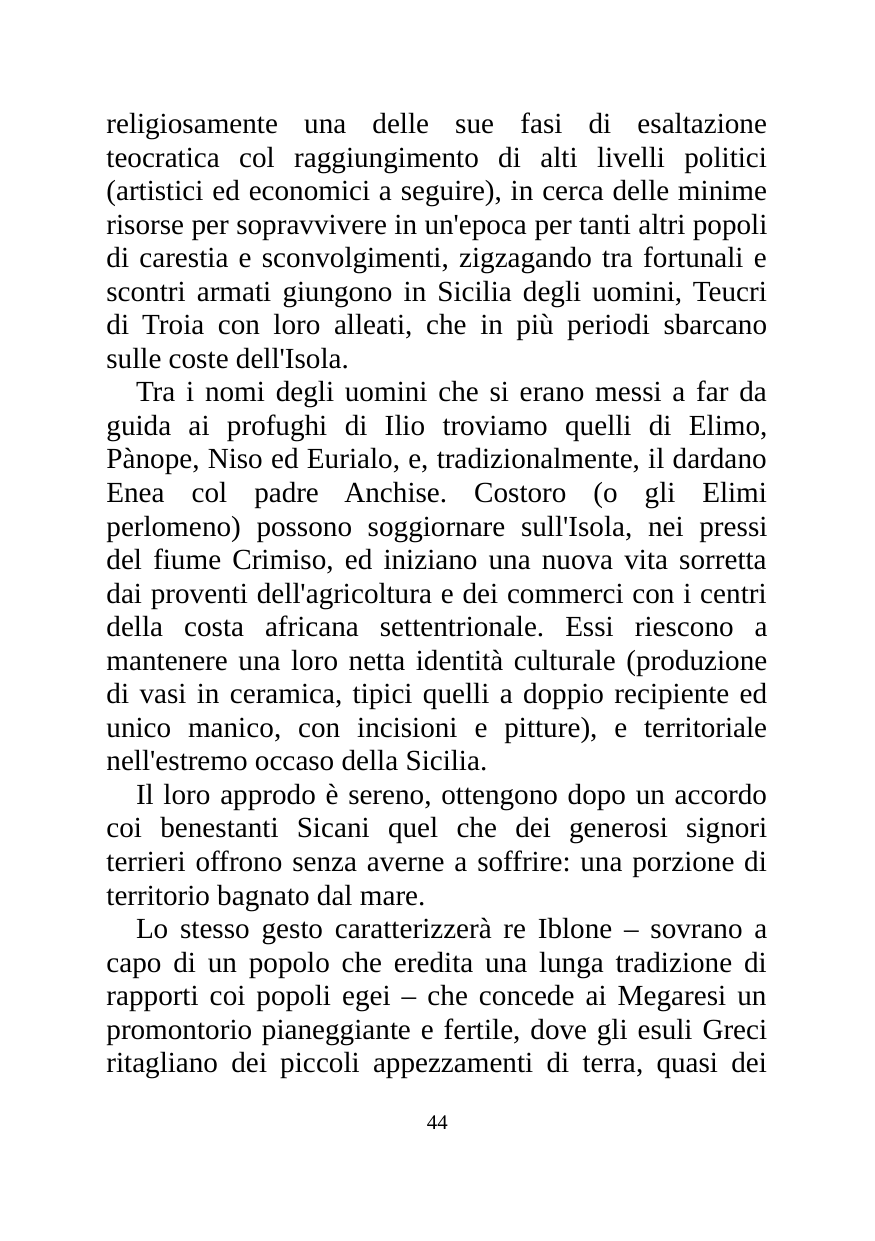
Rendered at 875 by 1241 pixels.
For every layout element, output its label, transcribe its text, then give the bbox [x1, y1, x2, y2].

text Tra i nomi degli uomini che si erano messi a far da guida ai profughi di Ilio troviamo quelli di Elimo, Pànope, Niso ed Eurialo, e, tradizionalmente, il dardano Enea col padre Anchise. Costoro (o gli Elimi perlomeno) possono soggiornare sull'Isola, nei pressi del fiume Crimiso, ed iniziano una nuova vita sorretta dai proventi dell'agricoltura e dei commerci con i centri della costa africana settentrionale. Essi riescono a mantenere una loro netta identità culturale (produzione di vasi in ceramica, tipici quelli a doppio recipiente ed unico manico, con incisioni e pitture), e territoriale nell'estremo occaso della Sicilia. [106, 374, 768, 777]
text religiosamente una delle sue fasi di esaltazione teocratica col raggiungimento di alti livelli politici (artistici ed economici a seguire), in cerca delle minime risorse per sopravvivere in un'epoca per tanti altri popoli di carestia e sconvolgimenti, zigzagando tra fortunali e scontri armati giungono in Sicilia degli uomini, Teucri di Troia con loro alleati, che in più periodi sbarcano sulle coste dell'Isola. [106, 106, 768, 374]
text Il loro approdo è sereno, ottengono dopo un accordo coi benestanti Sicani quel che dei generosi signori terrieri offrono senza averne a soffrire: una porzione di territorio bagnato dal mare. [106, 777, 768, 911]
text Lo stesso gesto caratterizzerà re Iblone – sovrano a capo di un popolo che eredita una lunga tradizione di rapporti coi popoli egei – che concede ai Megaresi un promontorio pianeggiante e fertile, dove gli esuli Greci ritagliano dei piccoli appezzamenti di terra, quasi dei [106, 911, 768, 1079]
